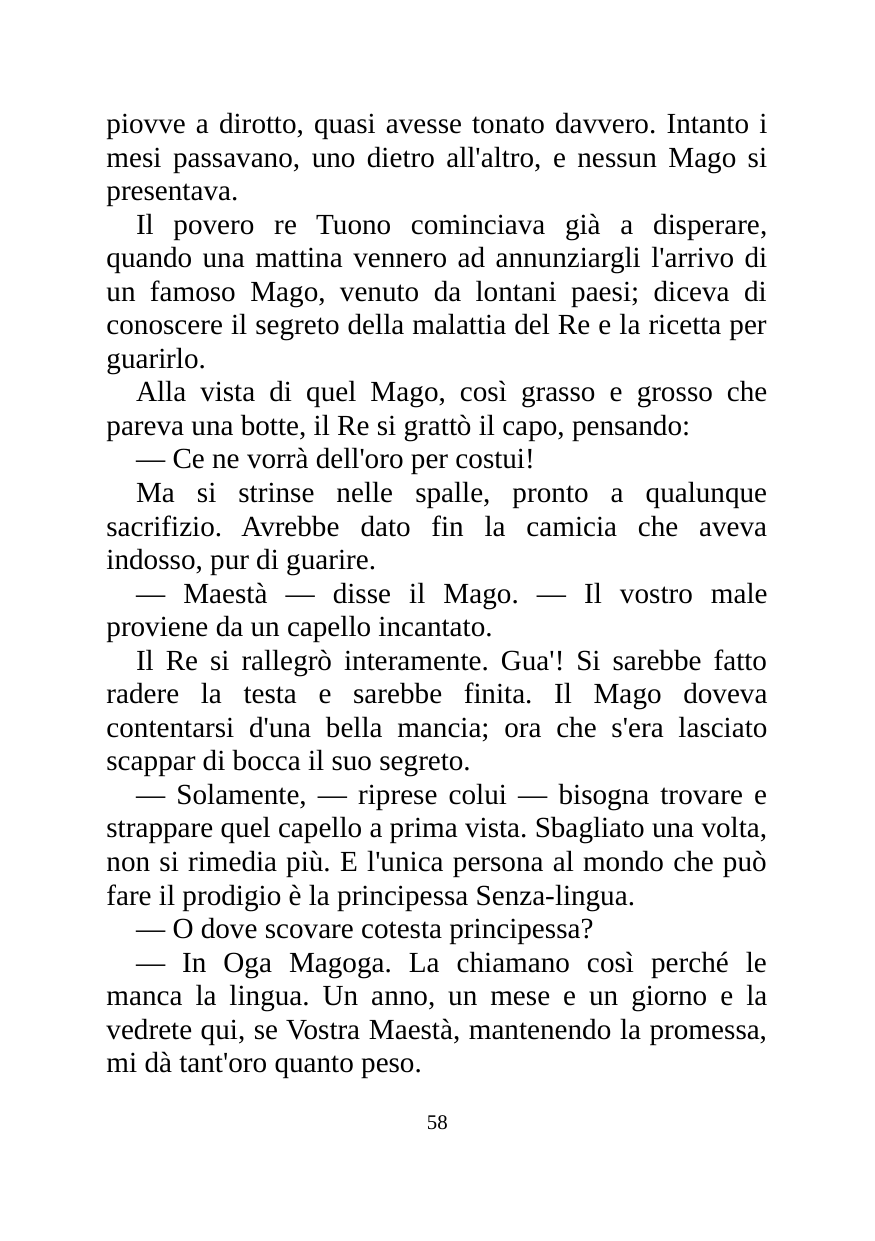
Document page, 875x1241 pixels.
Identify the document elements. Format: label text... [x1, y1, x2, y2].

text Ma si strinse nelle spalle, pronto a qualunque sacrifizio. Avrebbe dato fin la camicia che aveva indosso, pur di guarire. [106, 475, 768, 576]
text — In Oga Magoga. La chiamano così perché le manca la lingua. Un anno, un mese e un giorno e la vedrete qui, se Vostra Maestà, mantenendo la promessa, mi dà tant'oro quanto peso. [106, 945, 768, 1079]
text Il Re si rallegrò interamente. Gua'! Si sarebbe fatto radere la testa e sarebbe finita. Il Mago doveva contentarsi d'una bella mancia; ora che s'era lasciato scappar di bocca il suo segreto. [106, 643, 768, 777]
text piovve a dirotto, quasi avesse tonato davvero. Intanto i mesi passavano, uno dietro all'altro, e nessun Mago si presentava. [106, 106, 768, 207]
text Il povero re Tuono cominciava già a disperare, quando una mattina vennero ad annunziargli l'arrivo di un famoso Mago, venuto da lontani paesi; diceva di conoscere il segreto della malattia del Re e la ricetta per guarirlo. [106, 207, 768, 374]
text Alla vista di quel Mago, così grasso e grosso che pareva una botte, il Re si grattò il capo, pensando: [106, 374, 768, 442]
text — O dove scovare cotesta principessa? [106, 911, 768, 945]
text — Solamente, — riprese colui — bisogna trovare e strappare quel capello a prima vista. Sbagliato una volta, non si rimedia più. E l'unica persona al mondo che può fare il prodigio è la principessa Senza-lingua. [106, 777, 768, 911]
text — Maestà — disse il Mago. — Il vostro male proviene da un capello incantato. [106, 576, 768, 643]
text — Ce ne vorrà dell'oro per costui! [106, 442, 768, 475]
